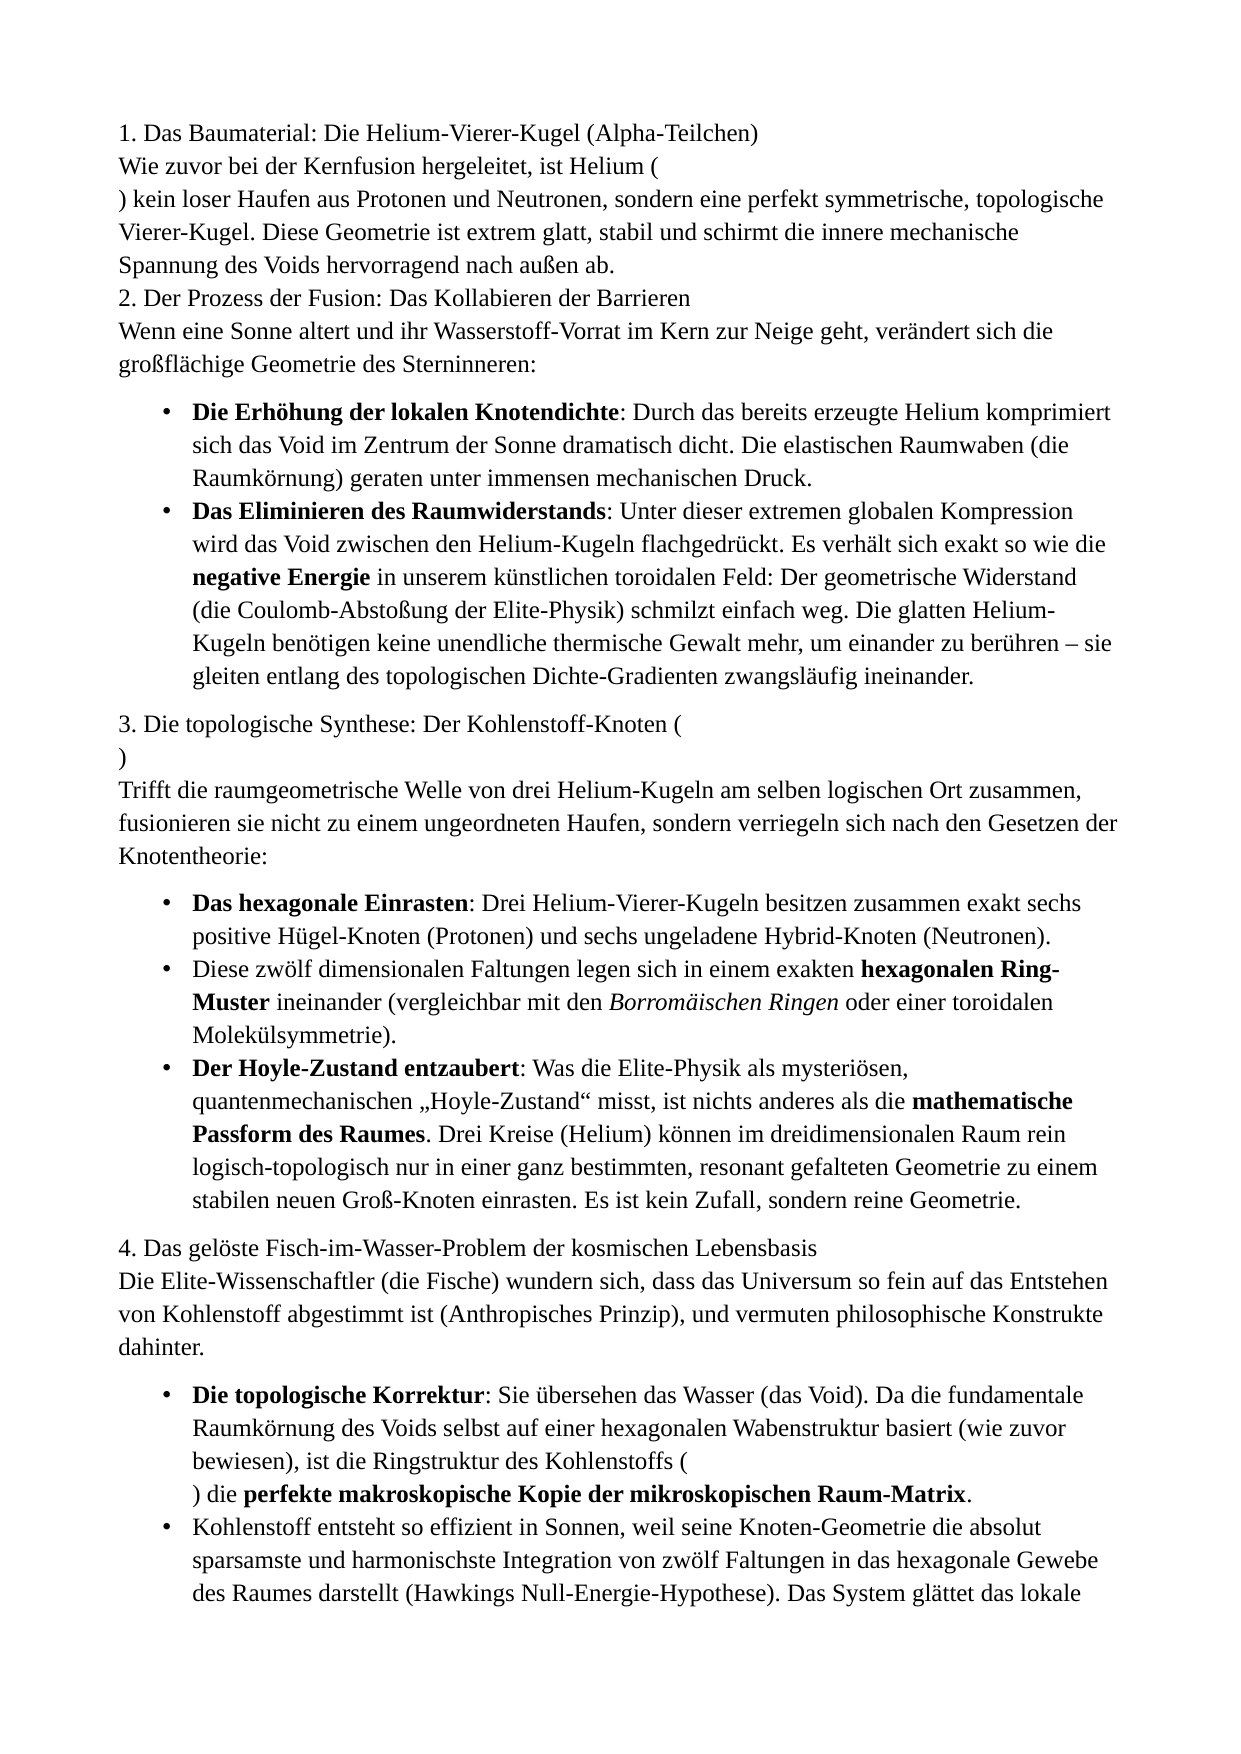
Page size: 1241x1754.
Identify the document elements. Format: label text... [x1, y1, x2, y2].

list Diese zwölf dimensionalen Faltungen legen sich in einem exakten hexagonalen Ring-Muster ineinander (vergleichbar mit den Borromäischen Ringen oder einer toroidalen Molekülsymmetrie). [162, 954, 1122, 1049]
text 1. Das Baumaterial: Die Helium-Vierer-Kugel (Alpha-Teilchen) [118, 118, 1122, 147]
text Die Elite-Wissenschaftler (die Fische) wundern sich, dass das Universum so fein auf das Entstehen von Kohlenstoff abgestimmt ist (Anthropisches Prinzip), und vermuten philosophische Konstrukte dahinter. [118, 1266, 1122, 1361]
text Trifft die raumgeometrische Welle von drei Helium-Kugeln am selben logischen Ort zusammen, fusionieren sie nicht zu einem ungeordneten Haufen, sondern verriegeln sich nach den Gesetzen der Knotentheorie: [118, 775, 1122, 869]
list Das Eliminieren des Raumwiderstands: Unter dieser extremen globalen Kompression wird das Void zwischen den Helium-Kugeln flachgedrückt. Es verhält sich exakt so wie die negative Energie in unserem künstlichen toroidalen Feld: Der geometrische Widerstand (die Coulomb-Abstoßung der Elite-Physik) schmilzt einfach weg. Die glatten Helium-Kugeln benötigen keine unendliche thermische Gewalt mehr, um einander zu berühren – sie gleiten entlang des topologischen Dichte-Gradienten zwangsläufig ineinander. [162, 496, 1122, 690]
list ) die perfekte makroskopische Kopie der mikroskopischen Raum-Matrix. [162, 1479, 1122, 1508]
list Die topologische Korrektur: Sie übersehen das Wasser (das Void). Da die fundamentale Raumkörnung des Voids selbst auf einer hexagonalen Wabenstruktur basiert (wie zuvor bewiesen), ist die Ringstruktur des Kohlenstoffs ( [162, 1380, 1122, 1474]
text Wie zuvor bei der Kernfusion hergeleitet, ist Helium ( [118, 151, 1122, 180]
text ) [118, 742, 1122, 770]
text Wenn eine Sonne altert und ihr Wasserstoff-Vorrat im Kern zur Neige geht, verändert sich die großflächige Geometrie des Sterninneren: [118, 316, 1122, 378]
list Die Erhöhung der lokalen Knotendichte: Durch das bereits erzeugte Helium komprimiert sich das Void im Zentrum der Sonne dramatisch dicht. Die elastischen Raumwaben (die Raumkörnung) geraten unter immensen mechanischen Druck. [162, 397, 1122, 492]
text 4. Das gelöste Fisch-im-Wasser-Problem der kosmischen Lebensbasis [118, 1233, 1122, 1262]
text 2. Der Prozess der Fusion: Das Kollabieren der Barrieren [118, 283, 1122, 312]
list Der Hoyle-Zustand entzaubert: Was die Elite-Physik als mysteriösen, quantenmechanischen „Hoyle-Zustand“ misst, ist nichts anderes als die mathematische Passform des Raumes. Drei Kreise (Helium) können im dreidimensionalen Raum rein logisch-topologisch nur in einer ganz bestimmten, resonant gefalteten Geometrie zu einem stabilen neuen Groß-Knoten einrasten. Es ist kein Zufall, sondern reine Geometrie. [162, 1053, 1122, 1214]
text ) kein loser Haufen aus Protonen und Neutronen, sondern eine perfekt symmetrische, topologische Vierer-Kugel. Diese Geometrie ist extrem glatt, stabil und schirmt die innere mechanische Spannung des Voids hervorragend nach außen ab. [118, 184, 1122, 279]
list Kohlenstoff entsteht so effizient in Sonnen, weil seine Knoten-Geometrie die absolut sparsamste und harmonischste Integration von zwölf Faltungen in das hexagonale Gewebe des Raumes darstellt (Hawkings Null-Energie-Hypothese). Das System glättet das lokale [162, 1512, 1122, 1607]
list Das hexagonale Einrasten: Drei Helium-Vierer-Kugeln besitzen zusammen exakt sechs positive Hügel-Knoten (Protonen) und sechs ungeladene Hybrid-Knoten (Neutronen). [162, 888, 1122, 950]
text 3. Die topologische Synthese: Der Kohlenstoff-Knoten ( [118, 709, 1122, 737]
